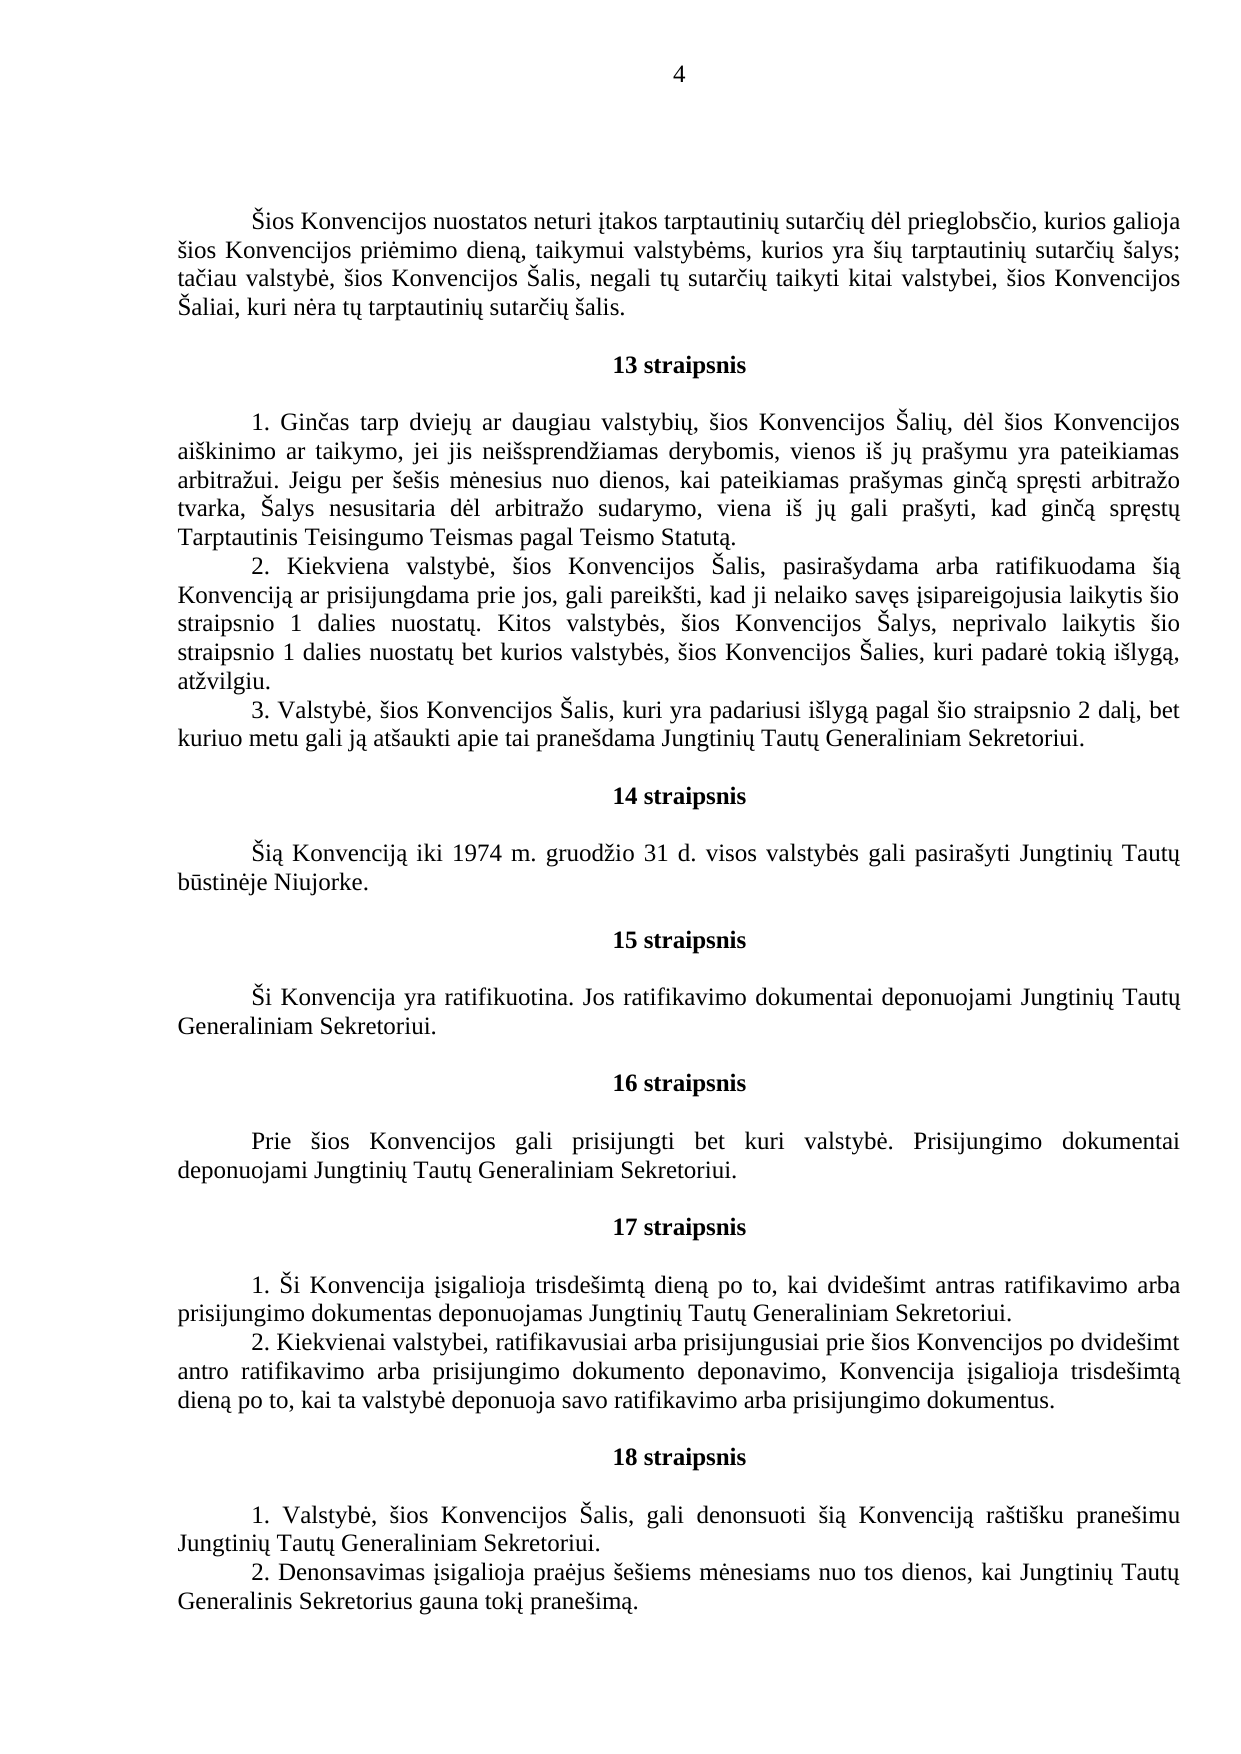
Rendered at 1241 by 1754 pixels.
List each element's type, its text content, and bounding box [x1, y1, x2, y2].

text 15 straipsnis [177, 925, 1181, 953]
text Prie šios Konvencijos gali prisijungti bet kuri valstybė. Prisijungimo dokumentai deponuojami Jungtinių Tautų Generaliniam Sekretoriui. [177, 1126, 1181, 1183]
text 3. Valstybė, šios Konvencijos Šalis, kuri yra padariusi išlygą pagal šio straipsnio 2 dalį, bet kuriuo metu gali ją atšaukti apie tai pranešdama Jungtinių Tautų Generaliniam Sekretoriui. [177, 695, 1181, 752]
text Šią Konvenciją iki 1974 m. gruodžio 31 d. visos valstybės gali pasirašyti Jungtinių Tautų būstinėje Niujorke. [177, 838, 1181, 896]
text 2. Kiekviena valstybė, šios Konvencijos Šalis, pasirašydama arba ratifikuodama šią Konvenciją ar prisijungdama prie jos, gali pareikšti, kad ji nelaiko savęs įsipareigojusia laikytis šio straipsnio 1 dalies nuostatų. Kitos valstybės, šios Konvencijos Šalys, neprivalo laikytis šio straipsnio 1 dalies nuostatų bet kurios valstybės, šios Konvencijos Šalies, kuri padarė tokią išlygą, atžvilgiu. [177, 551, 1181, 695]
text 14 straipsnis [177, 781, 1181, 810]
text 2. Kiekvienai valstybei, ratifikavusiai arba prisijungusiai prie šios Konvencijos po dvidešimt antro ratifikavimo arba prisijungimo dokumento deponavimo, Konvencija įsigalioja trisdešimtą dieną po to, kai ta valstybė deponuoja savo ratifikavimo arba prisijungimo dokumentus. [177, 1327, 1181, 1413]
text 1. Ši Konvencija įsigalioja trisdešimtą dieną po to, kai dvidešimt antras ratifikavimo arba prisijungimo dokumentas deponuojamas Jungtinių Tautų Generaliniam Sekretoriui. [177, 1270, 1181, 1327]
text 1. Ginčas tarp dviejų ar daugiau valstybių, šios Konvencijos Šalių, dėl šios Konvencijos aiškinimo ar taikymo, jei jis neišsprendžiamas derybomis, vienos iš jų prašymu yra pateikiamas arbitražui. Jeigu per šešis mėnesius nuo dienos, kai pateikiamas prašymas ginčą spręsti arbitražo tvarka, Šalys nesusitaria dėl arbitražo sudarymo, viena iš jų gali prašyti, kad ginčą spręstų Tarptautinis Teisingumo Teismas pagal Teismo Statutą. [177, 407, 1181, 551]
text 17 straipsnis [177, 1212, 1181, 1241]
text 13 straipsnis [177, 350, 1181, 378]
text Ši Konvencija yra ratifikuotina. Jos ratifikavimo dokumentai deponuojami Jungtinių Tautų Generaliniam Sekretoriui. [177, 982, 1181, 1040]
text 2. Denonsavimas įsigalioja praėjus šešiems mėnesiams nuo tos dienos, kai Jungtinių Tautų Generalinis Sekretorius gauna tokį pranešimą. [177, 1557, 1181, 1615]
text Šios Konvencijos nuostatos neturi įtakos tarptautinių sutarčių dėl prieglobsčio, kurios galioja šios Konvencijos priėmimo dieną, taikymui valstybėms, kurios yra šių tarptautinių sutarčių šalys; tačiau valstybė, šios Konvencijos Šalis, negali tų sutarčių taikyti kitai valstybei, šios Konvencijos Šaliai, kuri nėra tų tarptautinių sutarčių šalis. [177, 206, 1181, 321]
text 1. Valstybė, šios Konvencijos Šalis, gali denonsuoti šią Konvenciją raštišku pranešimu Jungtinių Tautų Generaliniam Sekretoriui. [177, 1500, 1181, 1557]
text 16 straipsnis [177, 1068, 1181, 1097]
text 18 straipsnis [177, 1442, 1181, 1471]
